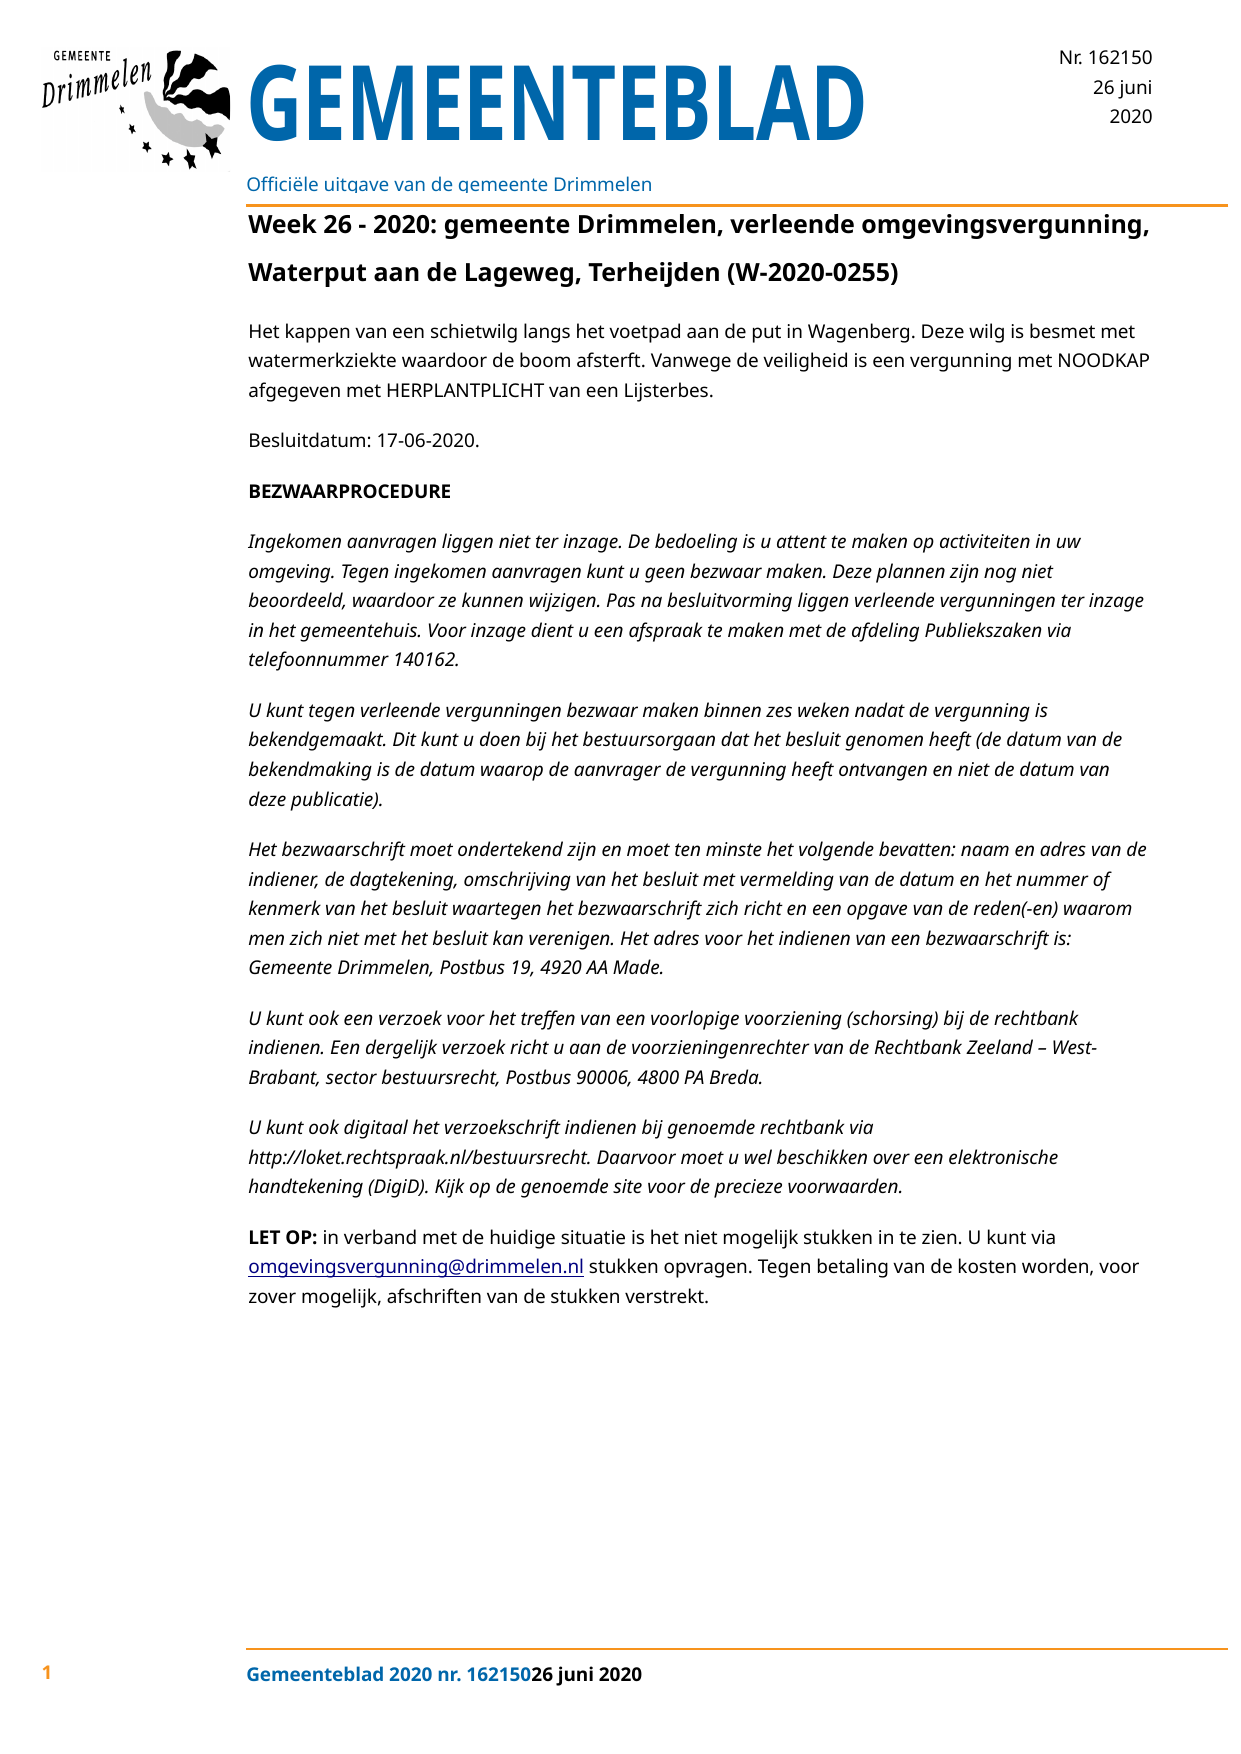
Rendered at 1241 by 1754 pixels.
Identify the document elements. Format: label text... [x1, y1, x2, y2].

text Het bezwaarschrift moet ondertekend zijn en moet ten minste het volgende bevatten: naam en adres van de indiener, de dagtekening, omschrijving van het besluit met vermelding van de datum en het nummer of kenmerk van het besluit waartegen het bezwaarschrift zich richt en een opgave van de reden(-en) waarom men zich niet met het besluit kan verenigen. Het adres voor het indienen van een bezwaarschrift is: Gemeente Drimmelen, Postbus 19, 4920 AA Made. [248, 836, 1152, 980]
text Ingekomen aanvragen liggen niet ter inzage. De bedoeling is u attent te maken op activiteiten in uw omgeving. Tegen ingekomen aanvragen kunt u geen bezwaar maken. Deze plannen zijn nog niet beoordeeld, waardoor ze kunnen wijzigen. Pas na besluitvorming liggen verleende vergunningen ter inzage in het gemeentehuis. Voor inzage dient u een afspraak te maken met de afdeling Publiekszaken via telefoonnummer 140162. [248, 528, 1152, 672]
picture [41, 47, 231, 172]
text BEZWAARPROCEDURE [248, 478, 1152, 504]
text Het kappen van een schietwilg langs het voetpad aan de put in Wagenberg. Deze wilg is besmet met watermerkziekte waardoor de boom afsterft. Vanwege de veiligheid is een vergunning met NOODKAP afgegeven met HERPLANTPLICHT van een Lijsterbes. [248, 318, 1152, 403]
text LET OP: in verband met de huidige situatie is het niet mogelijk stukken in te zien. U kunt via omgevingsvergunning@drimmelen.nl stukken opvragen. Tegen betaling van de kosten worden, voor zover mogelijk, afschriften van de stukken verstrekt. [248, 1224, 1152, 1309]
text Besluitdatum: 17-06-2020. [248, 427, 1152, 453]
text Week 26 - 2020: gemeente Drimmelen, verleende omgevingsvergunning, Waterput aan de Lageweg, Terheijden (W-2020-0255) [248, 207, 1152, 288]
text U kunt ook digitaal het verzoekschrift indienen bij genoemde rechtbank via http://loket.rechtspraak.nl/bestuursrecht. Daarvoor moet u wel beschikken over een elektronische handtekening (DigiD). Kijk op de genoemde site voor de precieze voorwaarden. [248, 1114, 1152, 1199]
text U kunt tegen verleende vergunningen bezwaar maken binnen zes weken nadat de vergunning is bekendgemaakt. Dit kunt u doen bij het bestuursorgaan dat het besluit genomen heeft (de datum van de bekendmaking is de datum waarop de aanvrager de vergunning heeft ontvangen en niet de datum van deze publicatie). [248, 697, 1152, 812]
text U kunt ook een verzoek voor het treffen van een voorlopige voorziening (schorsing) bij de rechtbank indienen. Een dergelijk verzoek richt u aan de voorzieningenrechter van de Rechtbank Zeeland – West-Brabant, sector bestuursrecht, Postbus 90006, 4800 PA Breda. [248, 1005, 1152, 1090]
